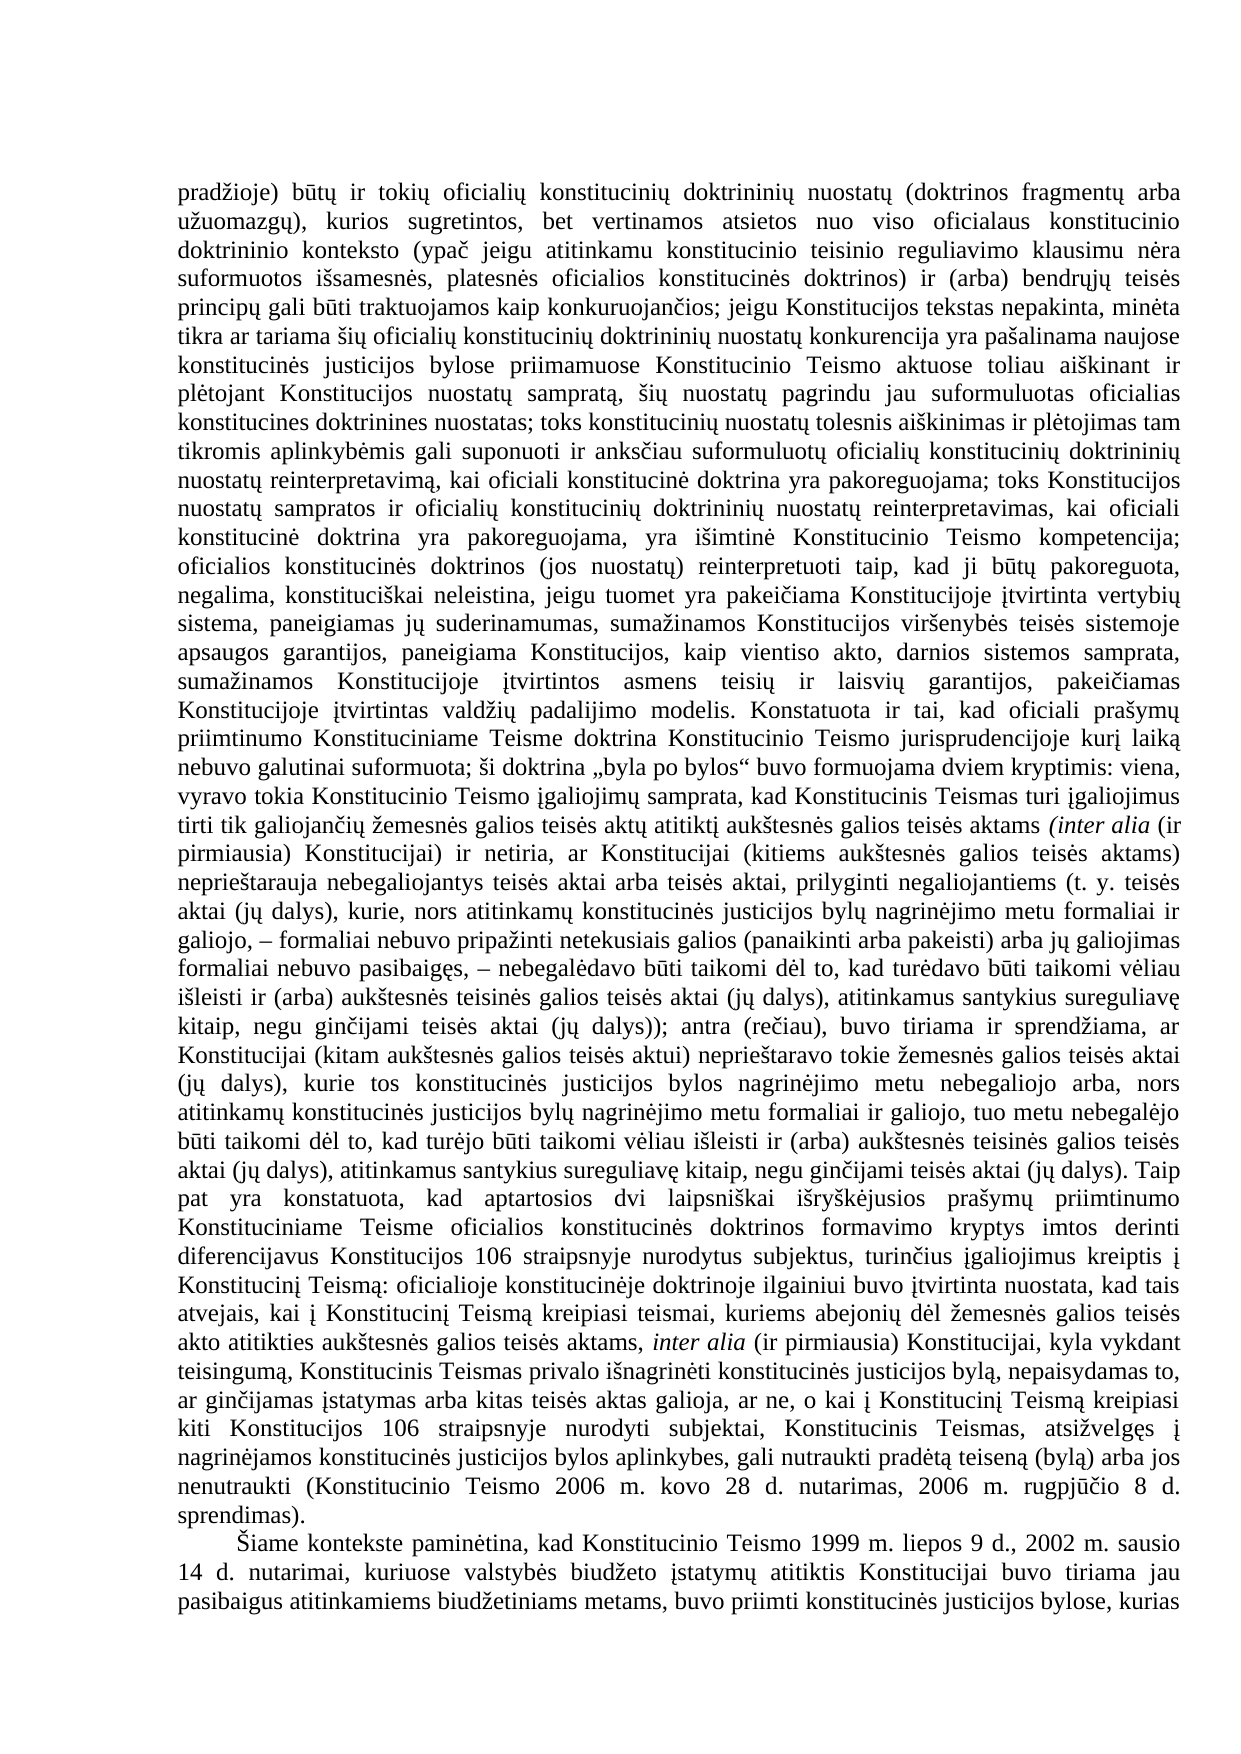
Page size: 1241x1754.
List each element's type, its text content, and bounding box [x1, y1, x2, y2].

text Šiame kontekste paminėtina, kad Konstitucinio Teismo 1999 m. liepos 9 d., 2002 m. sausio 14 d. nutarimai, kuriuose valstybės biudžeto įstatymų atitiktis Konstitucijai buvo tiriama jau pasibaigus atitinkamiems biudžetiniams metams, buvo priimti konstitucinės justicijos bylose, kurias [177, 1528, 1181, 1615]
text pradžioje) būtų ir tokių oficialių konstitucinių doktrininių nuostatų (doktrinos fragmentų arba užuomazgų), kurios sugretintos, bet vertinamos atsietos nuo viso oficialaus konstitucinio doktrininio konteksto (ypač jeigu atitinkamu konstitucinio teisinio reguliavimo klausimu nėra suformuotos išsamesnės, platesnės oficialios konstitucinės doktrinos) ir (arba) bendrųjų teisės principų gali būti traktuojamos kaip konkuruojančios; jeigu Konstitucijos tekstas nepakinta, minėta tikra ar tariama šių oficialių konstitucinių doktrininių nuostatų konkurencija yra pašalinama naujose konstitucinės justicijos bylose priimamuose Konstitucinio Teismo aktuose toliau aiškinant ir plėtojant Konstitucijos nuostatų sampratą, šių nuostatų pagrindu jau suformuluotas oficialias konstitucines doktrinines nuostatas; toks konstitucinių nuostatų tolesnis aiškinimas ir plėtojimas tam tikromis aplinkybėmis gali suponuoti ir anksčiau suformuluotų oficialių konstitucinių doktrininių nuostatų reinterpretavimą, kai oficiali konstitucinė doktrina yra pakoreguojama; toks Konstitucijos nuostatų sampratos ir oficialių konstitucinių doktrininių nuostatų reinterpretavimas, kai oficiali konstitucinė doktrina yra pakoreguojama, yra išimtinė Konstitucinio Teismo kompetencija; oficialios konstitucinės doktrinos (jos nuostatų) reinterpretuoti taip, kad ji būtų pakoreguota, negalima, konstituciškai neleistina, jeigu tuomet yra pakeičiama Konstitucijoje įtvirtinta vertybių sistema, paneigiamas jų suderinamumas, sumažinamos Konstitucijos viršenybės teisės sistemoje apsaugos garantijos, paneigiama Konstitucijos, kaip vientiso akto, darnios sistemos samprata, sumažinamos Konstitucijoje įtvirtintos asmens teisių ir laisvių garantijos, pakeičiamas Konstitucijoje įtvirtintas valdžių padalijimo modelis. Konstatuota ir tai, kad oficiali prašymų priimtinumo Konstituciniame Teisme doktrina Konstitucinio Teismo jurisprudencijoje kurį laiką nebuvo galutinai suformuota; ši doktrina „byla po bylos“ buvo formuojama dviem kryptimis: viena, vyravo tokia Konstitucinio Teismo įgaliojimų samprata, kad Konstitucinis Teismas turi įgaliojimus tirti tik galiojančių žemesnės galios teisės aktų atitiktį aukštesnės galios teisės aktams (inter alia (ir pirmiausia) Konstitucijai) ir netiria, ar Konstitucijai (kitiems aukštesnės galios teisės aktams) neprieštarauja nebegaliojantys teisės aktai arba teisės aktai, prilyginti negaliojantiems (t. y. teisės aktai (jų dalys), kurie, nors atitinkamų konstitucinės justicijos bylų nagrinėjimo metu formaliai ir galiojo, – formaliai nebuvo pripažinti netekusiais galios (panaikinti arba pakeisti) arba jų galiojimas formaliai nebuvo pasibaigęs, – nebegalėdavo būti taikomi dėl to, kad turėdavo būti taikomi vėliau išleisti ir (arba) aukštesnės teisinės galios teisės aktai (jų dalys), atitinkamus santykius sureguliavę kitaip, negu ginčijami teisės aktai (jų dalys)); antra (rečiau), buvo tiriama ir sprendžiama, ar Konstitucijai (kitam aukštesnės galios teisės aktui) neprieštaravo tokie žemesnės galios teisės aktai (jų dalys), kurie tos konstitucinės justicijos bylos nagrinėjimo metu nebegaliojo arba, nors atitinkamų konstitucinės justicijos bylų nagrinėjimo metu formaliai ir galiojo, tuo metu nebegalėjo būti taikomi dėl to, kad turėjo būti taikomi vėliau išleisti ir (arba) aukštesnės teisinės galios teisės aktai (jų dalys), atitinkamus santykius sureguliavę kitaip, negu ginčijami teisės aktai (jų dalys). Taip pat yra konstatuota, kad aptartosios dvi laipsniškai išryškėjusios prašymų priimtinumo Konstituciniame Teisme oficialios konstitucinės doktrinos formavimo kryptys imtos derinti diferencijavus Konstitucijos 106 straipsnyje nurodytus subjektus, turinčius įgaliojimus kreiptis į Konstitucinį Teismą: oficialioje konstitucinėje doktrinoje ilgainiui buvo įtvirtinta nuostata, kad tais atvejais, kai į Konstitucinį Teismą kreipiasi teismai, kuriems abejonių dėl žemesnės galios teisės akto atitikties aukštesnės galios teisės aktams, inter alia (ir pirmiausia) Konstitucijai, kyla vykdant teisingumą, Konstitucinis Teismas privalo išnagrinėti konstitucinės justicijos bylą, nepaisydamas to, ar ginčijamas įstatymas arba kitas teisės aktas galioja, ar ne, o kai į Konstitucinį Teismą kreipiasi kiti Konstitucijos 106 straipsnyje nurodyti subjektai, Konstitucinis Teismas, atsižvelgęs į nagrinėjamos konstitucinės justicijos bylos aplinkybes, gali nutraukti pradėtą teiseną (bylą) arba jos nenutraukti (Konstitucinio Teismo 2006 m. kovo 28 d. nutarimas, 2006 m. rugpjūčio 8 d. sprendimas). [177, 177, 1181, 1528]
